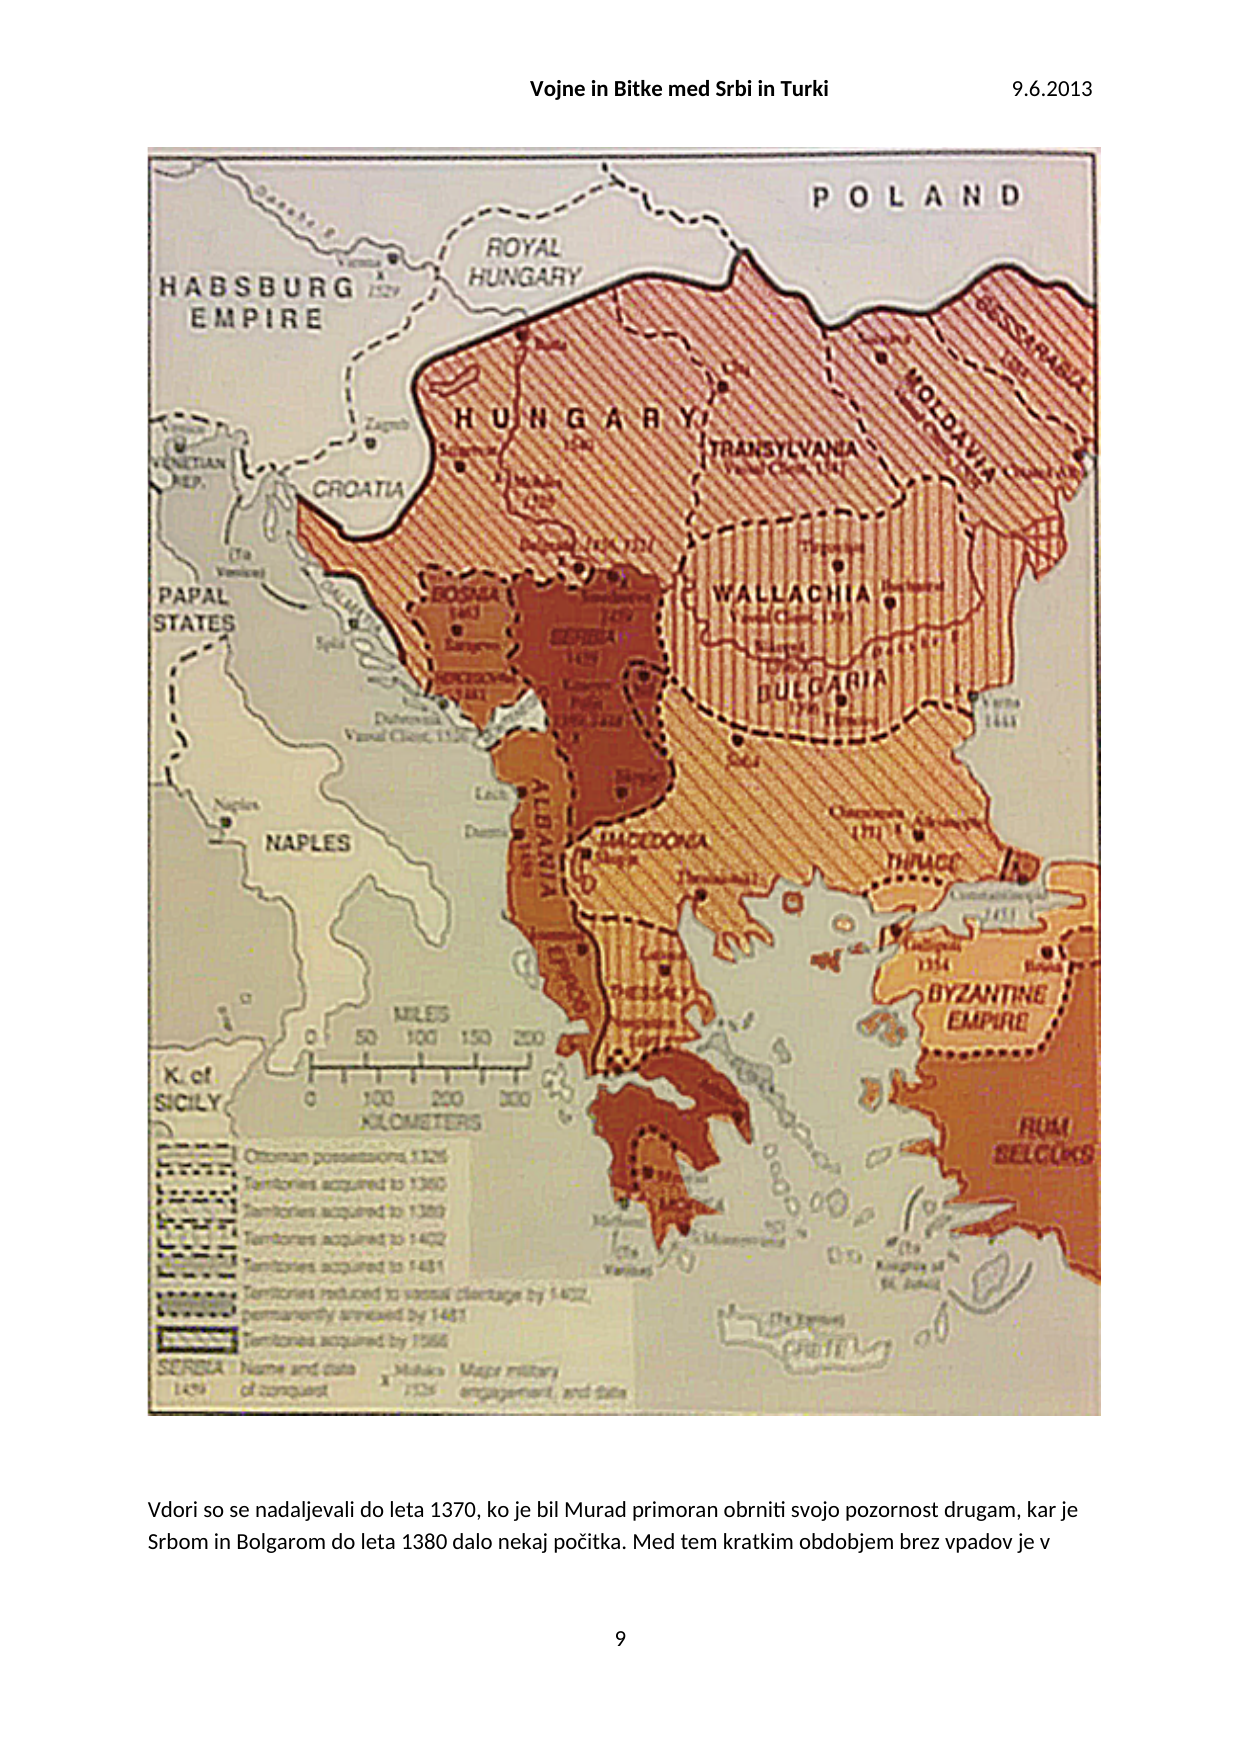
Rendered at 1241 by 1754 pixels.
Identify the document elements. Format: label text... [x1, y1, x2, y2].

text Vdori so se nadaljevali do leta 1370, ko je bil Murad primoran obrniti svojo pozornost drugam, kar je Srbom in Bolgarom do leta 1380 dalo nekaj počitka. Med tem kratkim obdobjem brez vpadov je v [148, 1495, 1093, 1555]
